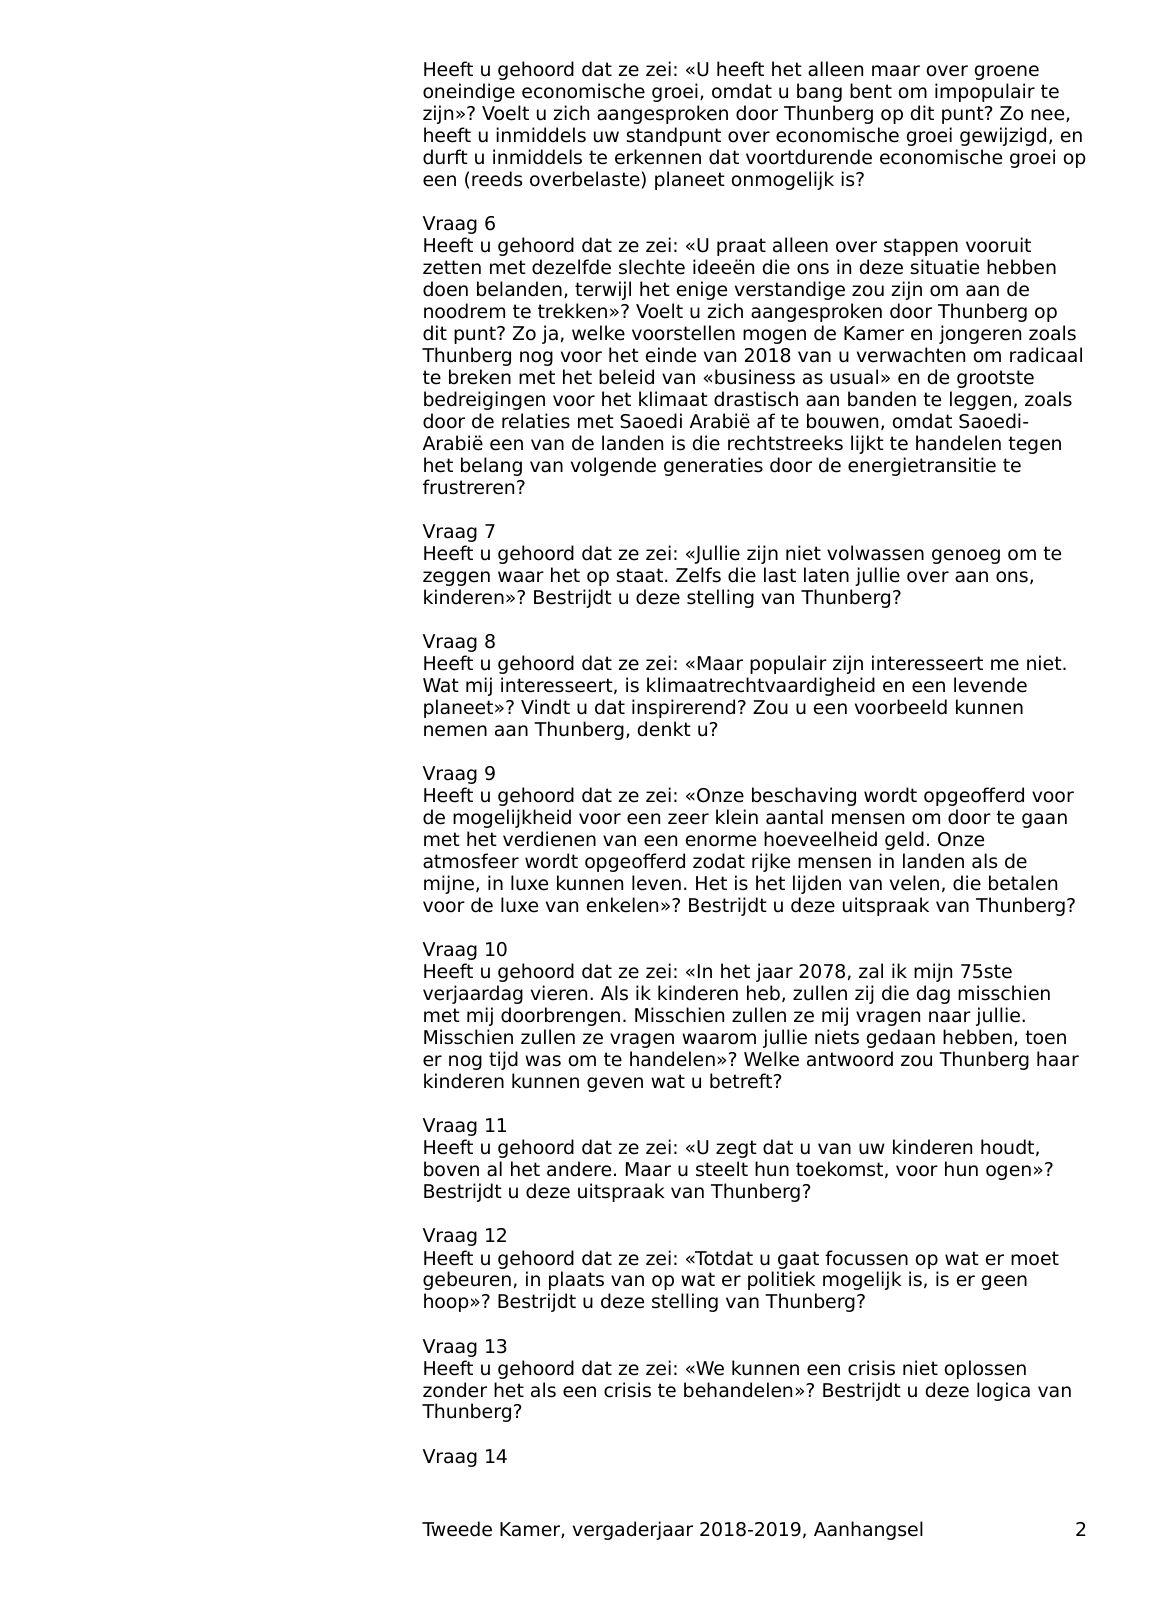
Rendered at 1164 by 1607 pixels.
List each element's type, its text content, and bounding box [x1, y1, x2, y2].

text Heeft u gehoord dat ze zei: «Maar populair zijn interesseert me niet. Wat mij interesseert, is klimaatrechtvaardigheid en een levende planeet»? Vindt u dat inspirerend? Zou u een voorbeeld kunnen nemen aan Thunberg, denkt u? [422, 653, 1087, 741]
text Vraag 11 [422, 1115, 1087, 1137]
text Heeft u gehoord dat ze zei: «Totdat u gaat focussen op wat er moet gebeuren, in plaats van op wat er politiek mogelijk is, is er geen hoop»? Bestrijdt u deze stelling van Thunberg? [422, 1247, 1087, 1313]
text Heeft u gehoord dat ze zei: «U heeft het alleen maar over groene oneindige economische groei, omdat u bang bent om impopulair te zijn»? Voelt u zich aangesproken door Thunberg op dit punt? Zo nee, heeft u inmiddels uw standpunt over economische groei gewijzigd, en durft u inmiddels te erkennen dat voortdurende economische groei op een (reeds overbelaste) planeet onmogelijk is? [422, 59, 1087, 191]
text Heeft u gehoord dat ze zei: «U praat alleen over stappen vooruit zetten met dezelfde slechte ideeën die ons in deze situatie hebben doen belanden, terwijl het enige verstandige zou zijn om aan de noodrem te trekken»? Voelt u zich aangesproken door Thunberg op dit punt? Zo ja, welke voorstellen mogen de Kamer en jongeren zoals Thunberg nog voor het einde van 2018 van u verwachten om radicaal te breken met het beleid van «business as usual» en de grootste bedreigingen voor het klimaat drastisch aan banden te leggen, zoals door de relaties met Saoedi Arabië af te bouwen, omdat Saoedi-Arabië een van de landen is die rechtstreeks lijkt te handelen tegen het belang van volgende generaties door de energietransitie te frustreren? [422, 235, 1087, 499]
text Vraag 14 [422, 1446, 1087, 1468]
text Heeft u gehoord dat ze zei: «Jullie zijn niet volwassen genoeg om te zeggen waar het op staat. Zelfs die last laten jullie over aan ons, kinderen»? Bestrijdt u deze stelling van Thunberg? [422, 543, 1087, 609]
text Heeft u gehoord dat ze zei: «We kunnen een crisis niet oplossen zonder het als een crisis te behandelen»? Bestrijdt u deze logica van Thunberg? [422, 1357, 1087, 1423]
text Vraag 9 [422, 763, 1087, 785]
text Heeft u gehoord dat ze zei: «In het jaar 2078, zal ik mijn 75ste verjaardag vieren. Als ik kinderen heb, zullen zij die dag misschien met mij doorbrengen. Misschien zullen ze mij vragen naar jullie. Misschien zullen ze vragen waarom jullie niets gedaan hebben, toen er nog tijd was om te handelen»? Welke antwoord zou Thunberg haar kinderen kunnen geven wat u betreft? [422, 961, 1087, 1093]
text Heeft u gehoord dat ze zei: «Onze beschaving wordt opgeofferd voor de mogelijkheid voor een zeer klein aantal mensen om door te gaan met het verdienen van een enorme hoeveelheid geld. Onze atmosfeer wordt opgeofferd zodat rijke mensen in landen als de mijne, in luxe kunnen leven. Het is het lijden van velen, die betalen voor de luxe van enkelen»? Bestrijdt u deze uitspraak van Thunberg? [422, 785, 1087, 917]
text Vraag 13 [422, 1336, 1087, 1357]
text Vraag 12 [422, 1225, 1087, 1247]
text Vraag 8 [422, 631, 1087, 653]
text Heeft u gehoord dat ze zei: «U zegt dat u van uw kinderen houdt, boven al het andere. Maar u steelt hun toekomst, voor hun ogen»? Bestrijdt u deze uitspraak van Thunberg? [422, 1137, 1087, 1203]
text Vraag 10 [422, 939, 1087, 961]
text Vraag 7 [422, 521, 1087, 543]
text Vraag 6 [422, 213, 1087, 235]
